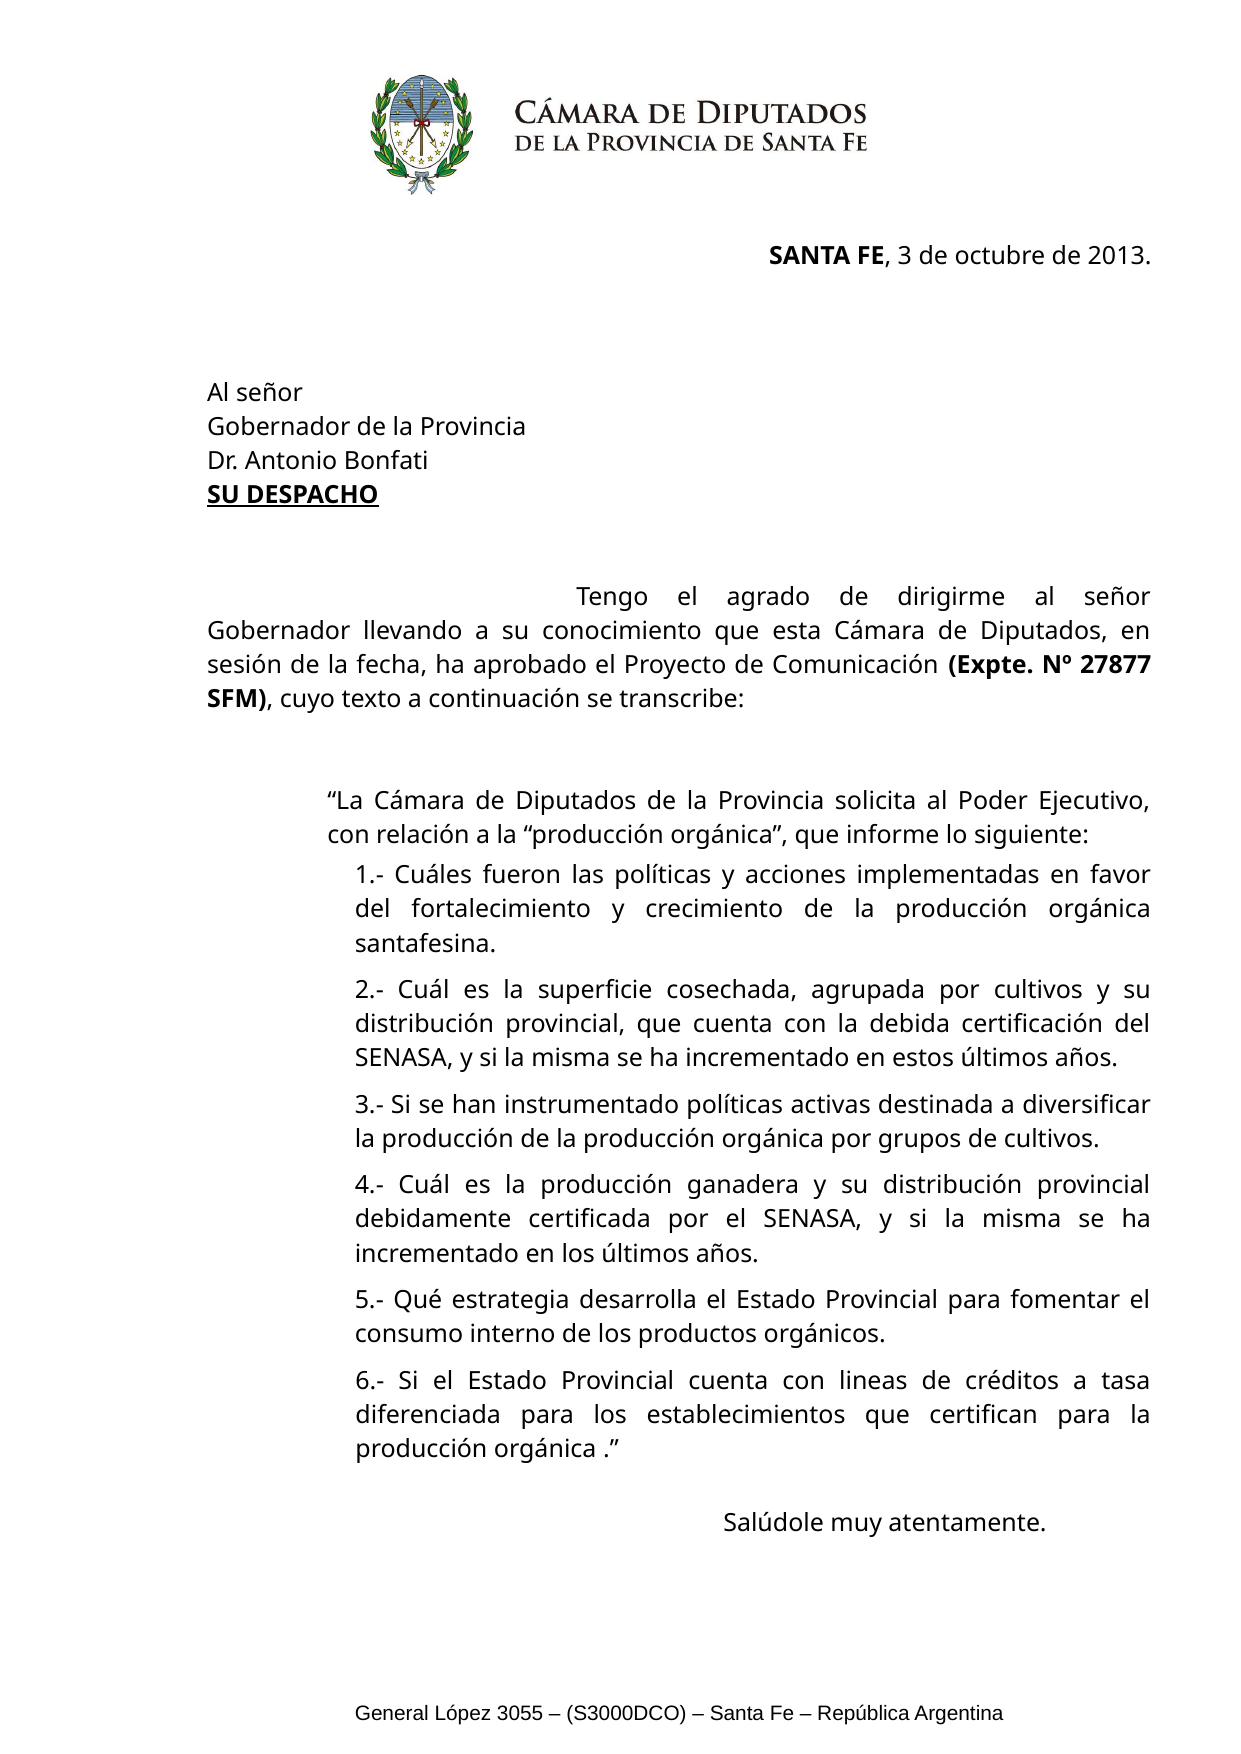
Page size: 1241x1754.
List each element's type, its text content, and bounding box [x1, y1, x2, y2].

text 4.- Cuál es la producción ganadera y su distribución provincial debidamente certificada por el SENASA, y si la misma se ha incrementado en los últimos años. [354, 1167, 1152, 1269]
text Dr. Antonio Bonfati [207, 442, 1152, 476]
text Tengo el agrado de dirigirme al señor Gobernador llevando a su conocimiento que esta Cámara de Diputados, en sesión de la fecha, ha aprobado el Proyecto de Comunicación (Expte. Nº 27877 SFM), cuyo texto a continuación se transcribe: [207, 579, 1152, 715]
picture [370, 75, 867, 199]
text SANTA FE, 3 de octubre de 2013. [207, 238, 1152, 272]
text SU DESPACHO [207, 476, 1152, 511]
text 6.- Si el Estado Provincial cuenta con lineas de créditos a tasa diferenciada para los establecimientos que certifican para la producción orgánica .” [355, 1362, 1152, 1464]
text Al señor [207, 374, 1152, 408]
text 5.- Qué estrategia desarrolla el Estado Provincial para fomentar el consumo interno de los productos orgánicos. [354, 1282, 1152, 1350]
text Salúdole muy atentamente. [649, 1504, 1152, 1539]
text 1.- Cuáles fueron las políticas y acciones implementadas en favor del fortalecimiento y crecimiento de la producción orgánica santafesina. [354, 857, 1152, 959]
text “La Cámara de Diputados de la Provincia solicita al Poder Ejecutivo, con relación a la “producción orgánica”, que informe lo siguiente: [327, 783, 1152, 851]
text 2.- Cuál es la superficie cosechada, agrupada por cultivos y su distribución provincial, que cuenta con la debida certificación del SENASA, y si la misma se ha incrementado en estos últimos años. [354, 972, 1152, 1074]
text 3.- Si se han instrumentado políticas activas destinada a diversificar la producción de la producción orgánica por grupos de cultivos. [354, 1086, 1152, 1154]
text Gobernador de la Provincia [207, 408, 1152, 442]
